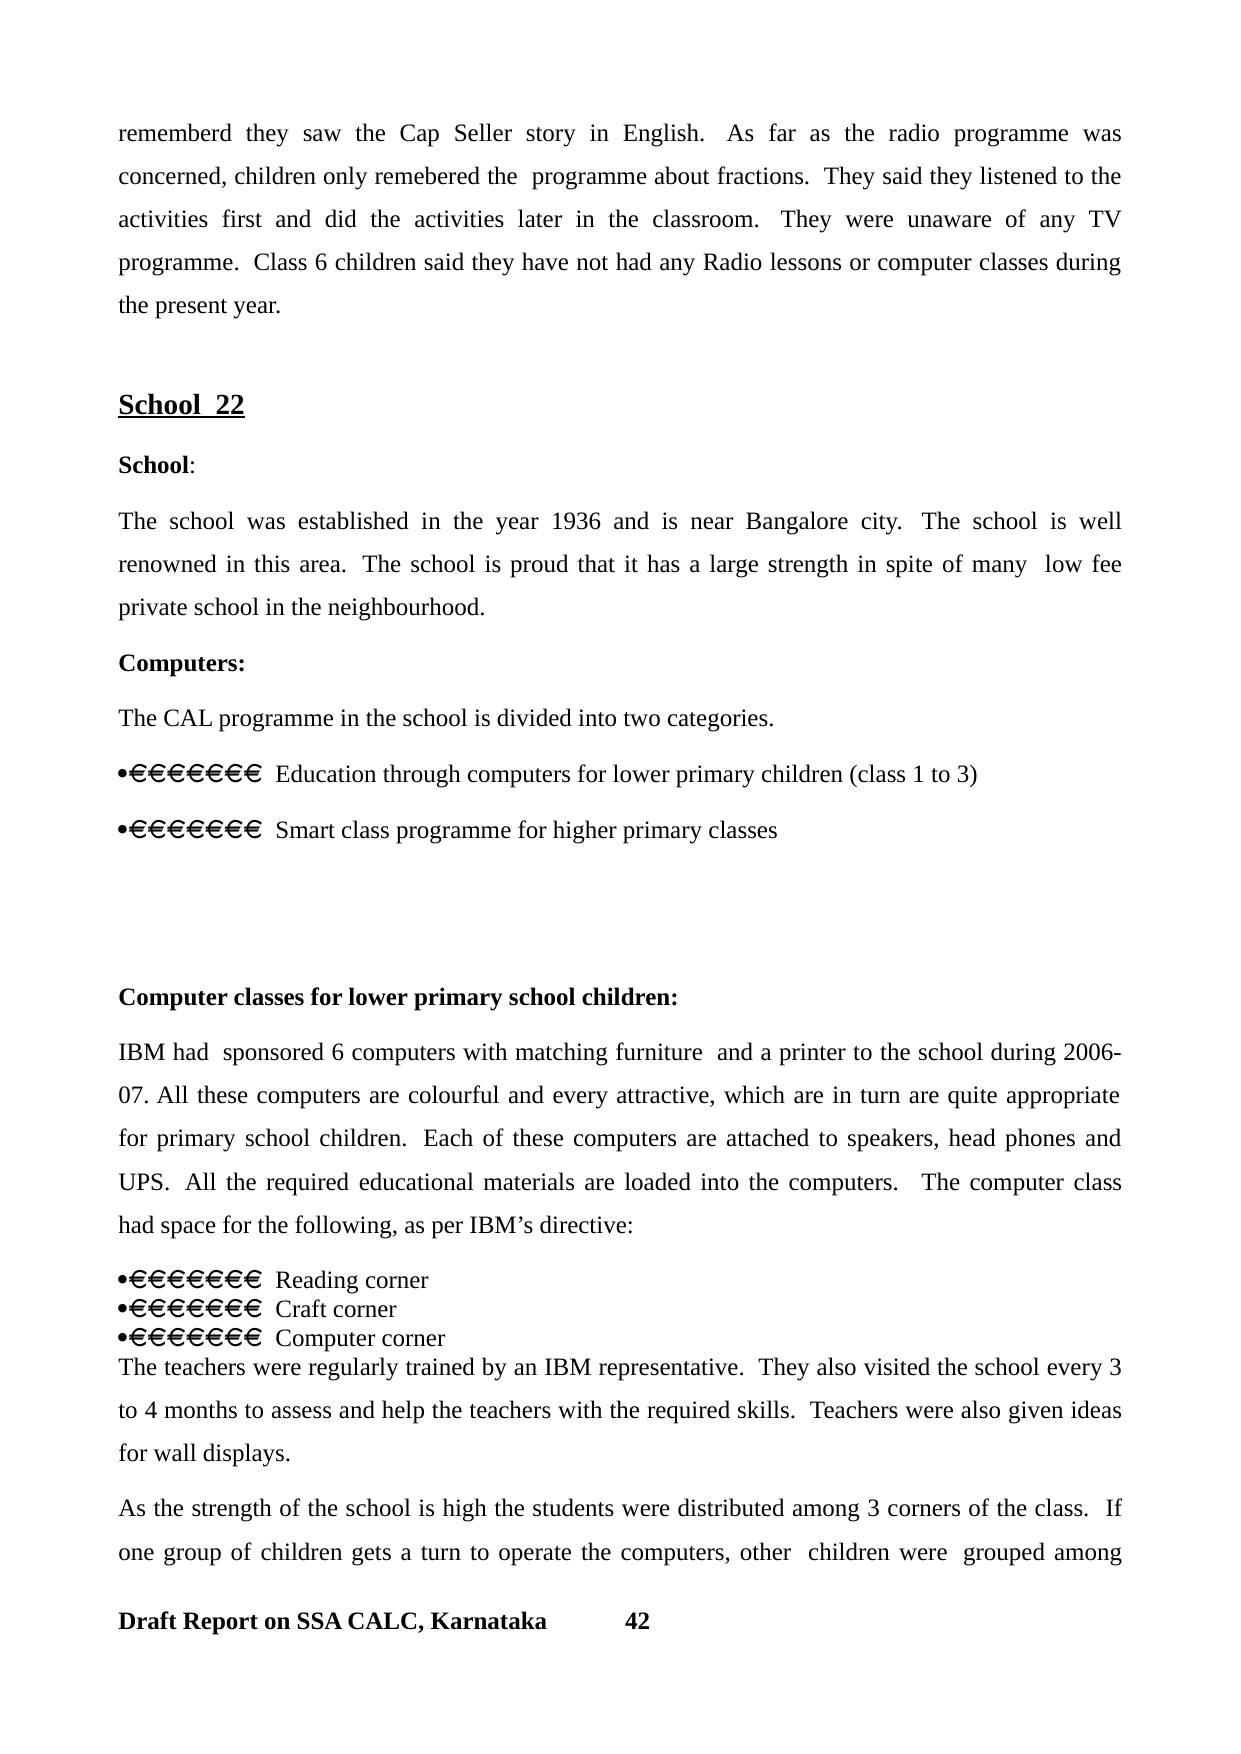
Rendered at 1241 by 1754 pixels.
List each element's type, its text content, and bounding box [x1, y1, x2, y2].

text The teachers were regularly trained by an IBM representative. They also visited the school every 3 to 4 months to assess and help the teachers with the required skills. Teachers were also given ideas for wall displays. [118, 1352, 1122, 1467]
text · Education through computers for lower primary children (class 1 to 3) [118, 759, 1122, 788]
text Computers: [118, 648, 1122, 677]
text rememberd they saw the Cap Seller story in English. As far as the radio programme was concerned, children only remebered the programme about fractions. They said they listened to the activities first and did the activities later in the classroom. They were unaware of any TV programme. Class 6 children said they have not had any Radio lessons or computer classes during the present year. [118, 118, 1122, 319]
text The school was established in the year 1936 and is near Bangalore city. The school is well renowned in this area. The school is proud that it has a large strength in spite of many low fee private school in the neighbourhood. [118, 506, 1122, 621]
text The CAL programme in the school is divided into two categories. [118, 703, 1122, 732]
text · Computer corner [118, 1323, 1122, 1352]
text · Smart class programme for higher primary classes [118, 815, 1122, 843]
text · Reading corner [118, 1265, 1122, 1294]
text School: [118, 450, 1122, 479]
text Computer classes for lower primary school children: [118, 982, 1122, 1010]
text · Craft corner [118, 1294, 1122, 1323]
text As the strength of the school is high the students were distributed among 3 corners of the class. If one group of children gets a turn to operate the computers, other children were grouped among [118, 1493, 1122, 1565]
text IBM had sponsored 6 computers with matching furniture and a printer to the school during 2006-07. All these computers are colourful and every attractive, which are in turn are quite appropriate for primary school children. Each of these computers are attached to speakers, head phones and UPS. All the required educational materials are loaded into the computers. The computer class had space for the following, as per IBM’s directive: [118, 1037, 1122, 1238]
text School 22 [118, 387, 1122, 421]
